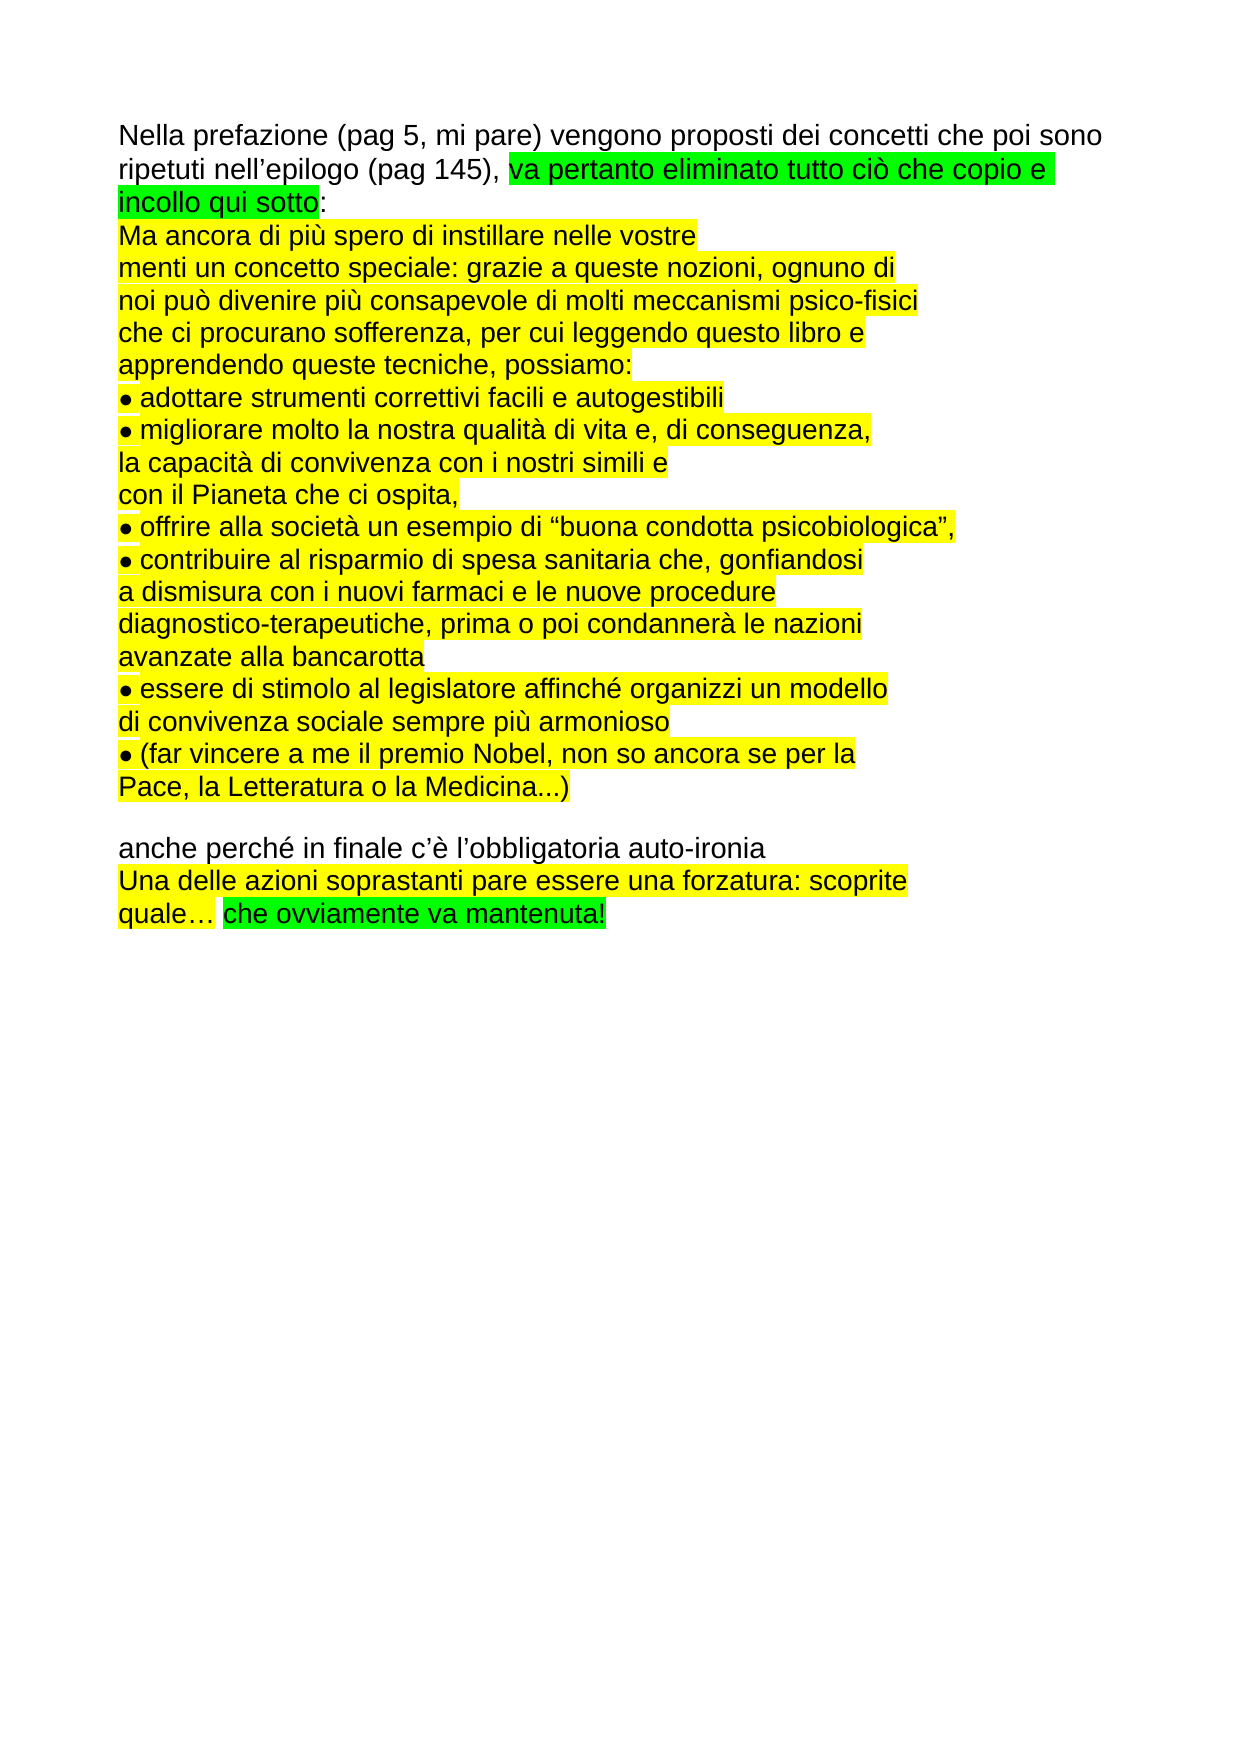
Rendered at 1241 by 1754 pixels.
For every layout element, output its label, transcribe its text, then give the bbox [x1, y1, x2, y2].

text ● essere di stimolo al legislatore affinché organizzi un modello [118, 672, 1122, 705]
text avanzate alla bancarotta [118, 640, 1122, 672]
text menti un concetto speciale: grazie a queste nozioni, ognuno di [118, 251, 1122, 283]
text quale… che ovviamente va mantenuta! [118, 897, 1122, 929]
text diagnostico-terapeutiche, prima o poi condannerà le nazioni [118, 607, 1122, 640]
text Nella prefazione (pag 5, mi pare) vengono proposti dei concetti che poi sono ripetuti nell’epilogo (pag 145), va pertanto eliminato tutto ciò che copio e incollo qui sotto: [118, 118, 1122, 219]
text di convivenza sociale sempre più armonioso [118, 705, 1122, 737]
text ● offrire alla società un esempio di “buona condotta psicobiologica”, [118, 510, 1122, 543]
text a dismisura con i nuovi farmaci e le nuove procedure [118, 575, 1122, 607]
text apprendendo queste tecniche, possiamo: [118, 348, 1122, 381]
text noi può divenire più consapevole di molti meccanismi psico-fisici [118, 283, 1122, 316]
text ● migliorare molto la nostra qualità di vita e, di conseguenza, [118, 413, 1122, 446]
text ● (far vincere a me il premio Nobel, non so ancora se per la [118, 737, 1122, 769]
text con il Pianeta che ci ospita, [118, 478, 1122, 510]
text Pace, la Letteratura o la Medicina...) [118, 769, 1122, 802]
text Ma ancora di più spero di instillare nelle vostre [118, 219, 1122, 251]
text Una delle azioni soprastanti pare essere una forzatura: scoprite [118, 864, 1122, 897]
text ● contribuire al risparmio di spesa sanitaria che, gonfiandosi [118, 543, 1122, 575]
text che ci procurano sofferenza, per cui leggendo questo libro e [118, 316, 1122, 348]
text la capacità di convivenza con i nostri simili e [118, 446, 1122, 478]
text anche perché in finale c’è l’obbligatoria auto-ironia [118, 831, 1122, 864]
text ● adottare strumenti correttivi facili e autogestibili [118, 381, 1122, 413]
